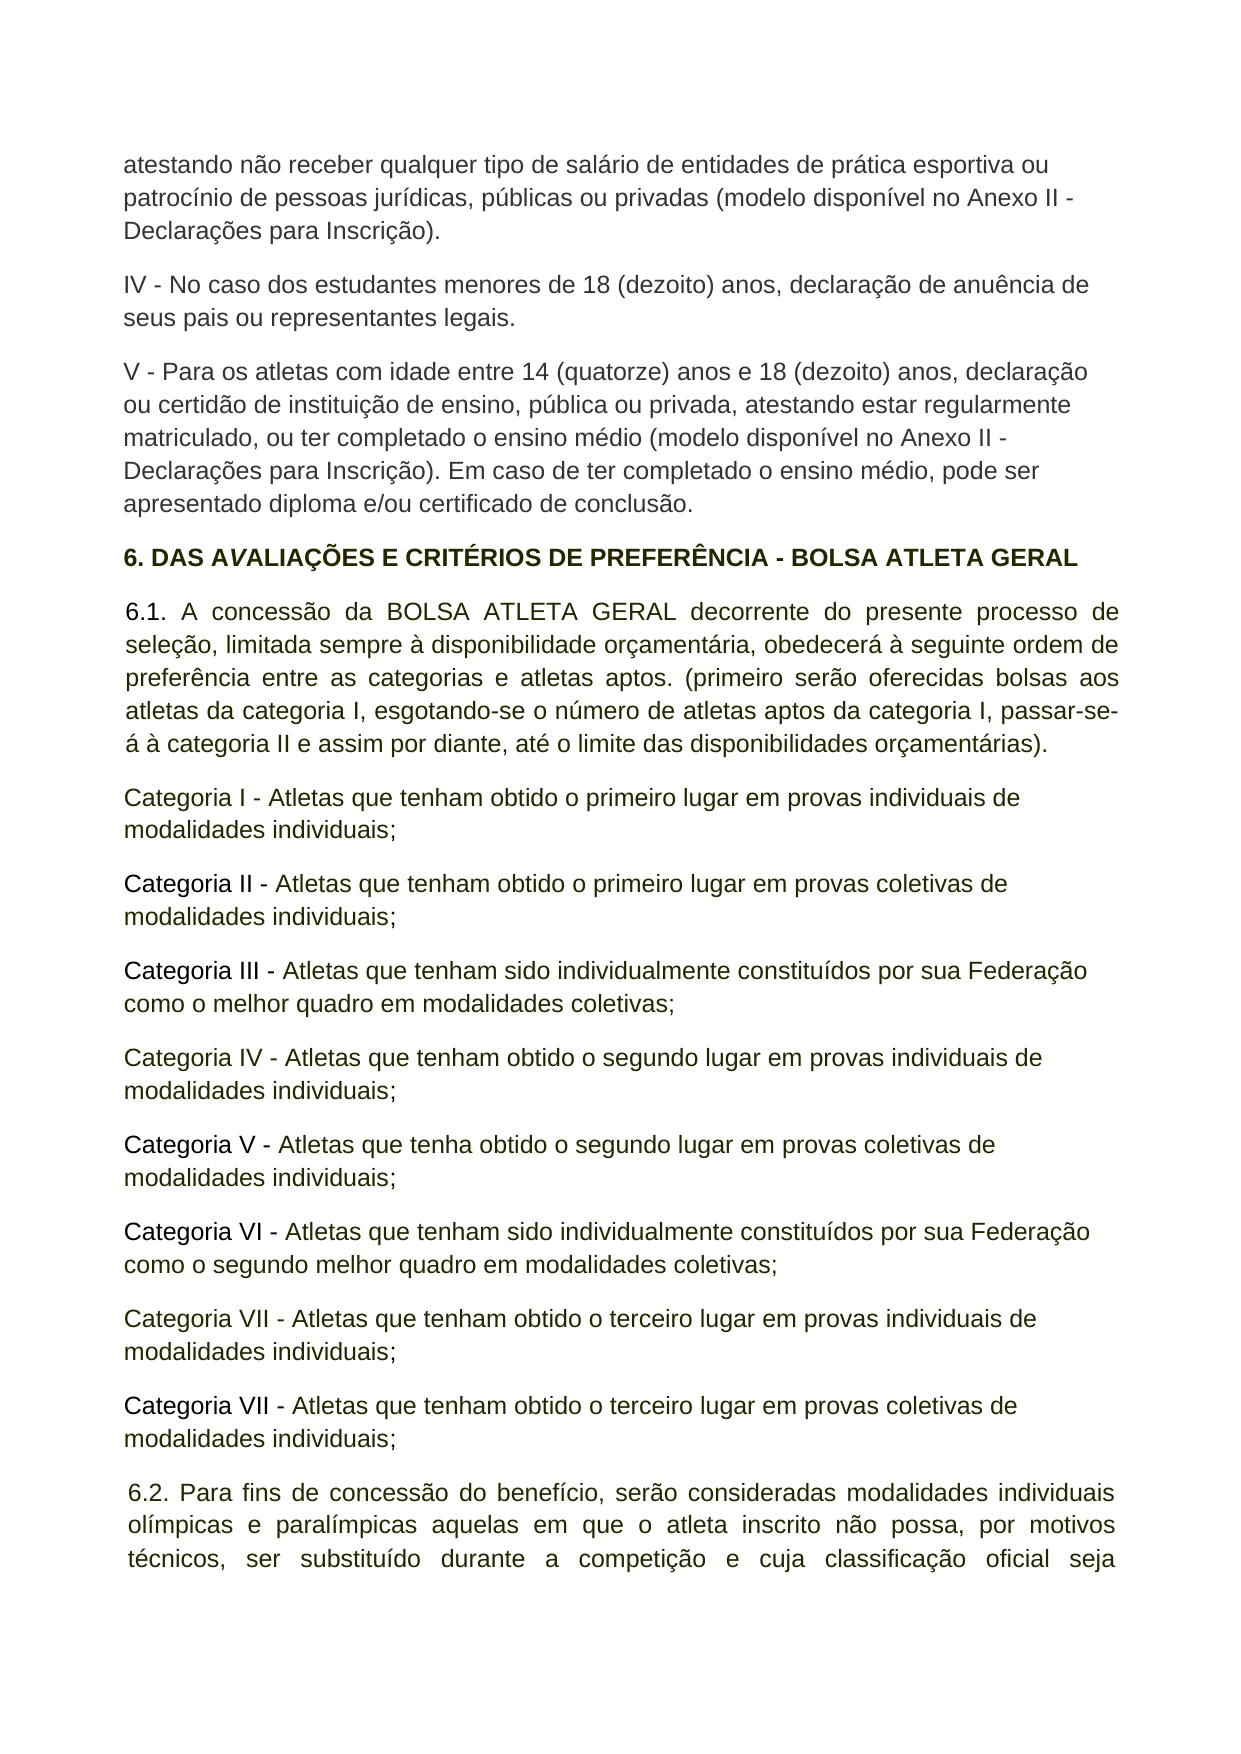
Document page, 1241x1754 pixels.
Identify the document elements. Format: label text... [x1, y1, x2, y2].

text Categoria VII - Atletas que tenham obtido o terceiro lugar em provas coletivas de modalidades individuais; [124, 1391, 1115, 1452]
text Categoria III - Atletas que tenham sido individualmente constituídos por sua Federação como o melhor quadro em modalidades coletivas; [124, 956, 1115, 1018]
text Categoria VI - Atletas que tenham sido individualmente constituídos por sua Federação como o segundo melhor quadro em modalidades coletivas; [124, 1217, 1115, 1279]
text Categoria V - Atletas que tenha obtido o segundo lugar em provas coletivas de modalidades individuais; [124, 1130, 1115, 1192]
text Categoria VII - Atletas que tenham obtido o terceiro lugar em provas individuais de modalidades individuais; [124, 1304, 1115, 1366]
text Categoria II - Atletas que tenham obtido o primeiro lugar em provas coletivas de modalidades individuais; [124, 869, 1115, 931]
text 6.1. A concessão da BOLSA ATLETA GERAL decorrente do presente processo de seleção, limitada sempre à disponibilidade orçamentária, obedecerá à seguinte ordem de preferência entre as categorias e atletas aptos. (primeiro serão oferecidas bolsas aos atletas da categoria I, esgotando-se o número de atletas aptos da categoria I, passar-se-á à categoria II e assim por diante, até o limite das disponibilidades orçamentárias). [125, 597, 1121, 757]
text IV - No caso dos estudantes menores de 18 (dezoito) anos, declaração de anuência de seus pais ou representantes legais. [123, 270, 1123, 332]
text V - Para os atletas com idade entre 14 (quatorze) anos e 18 (dezoito) anos, declaração ou certidão de instituição de ensino, pública ou privada, atestando estar regularmente matriculado, ou ter completado o ensino médio (modelo disponível no Anexo II - Declarações para Inscrição). Em caso de ter completado o ensino médio, pode ser apresentado diploma e/ou certificado de conclusão. [123, 357, 1123, 518]
text Categoria IV - Atletas que tenham obtido o segundo lugar em provas individuais de modalidades individuais; [124, 1043, 1115, 1105]
text atestando não receber qualquer tipo de salário de entidades de prática esportiva ou patrocínio de pessoas jurídicas, públicas ou privadas (modelo disponível no Anexo II - Declarações para Inscrição). [123, 150, 1123, 245]
text Categoria I - Atletas que tenham obtido o primeiro lugar em provas individuais de modalidades individuais; [124, 782, 1115, 844]
text 6. DAS AVALIAÇÕES E CRITÉRIOS DE PREFERÊNCIA - BOLSA ATLETA GERAL [123, 543, 1119, 571]
text 6.2. Para fins de concessão do benefício, serão consideradas modalidades individuais olímpicas e paralímpicas aquelas em que o atleta inscrito não possa, por motivos técnicos, ser substituído durante a competição e cuja classificação oficial seja [128, 1477, 1117, 1572]
